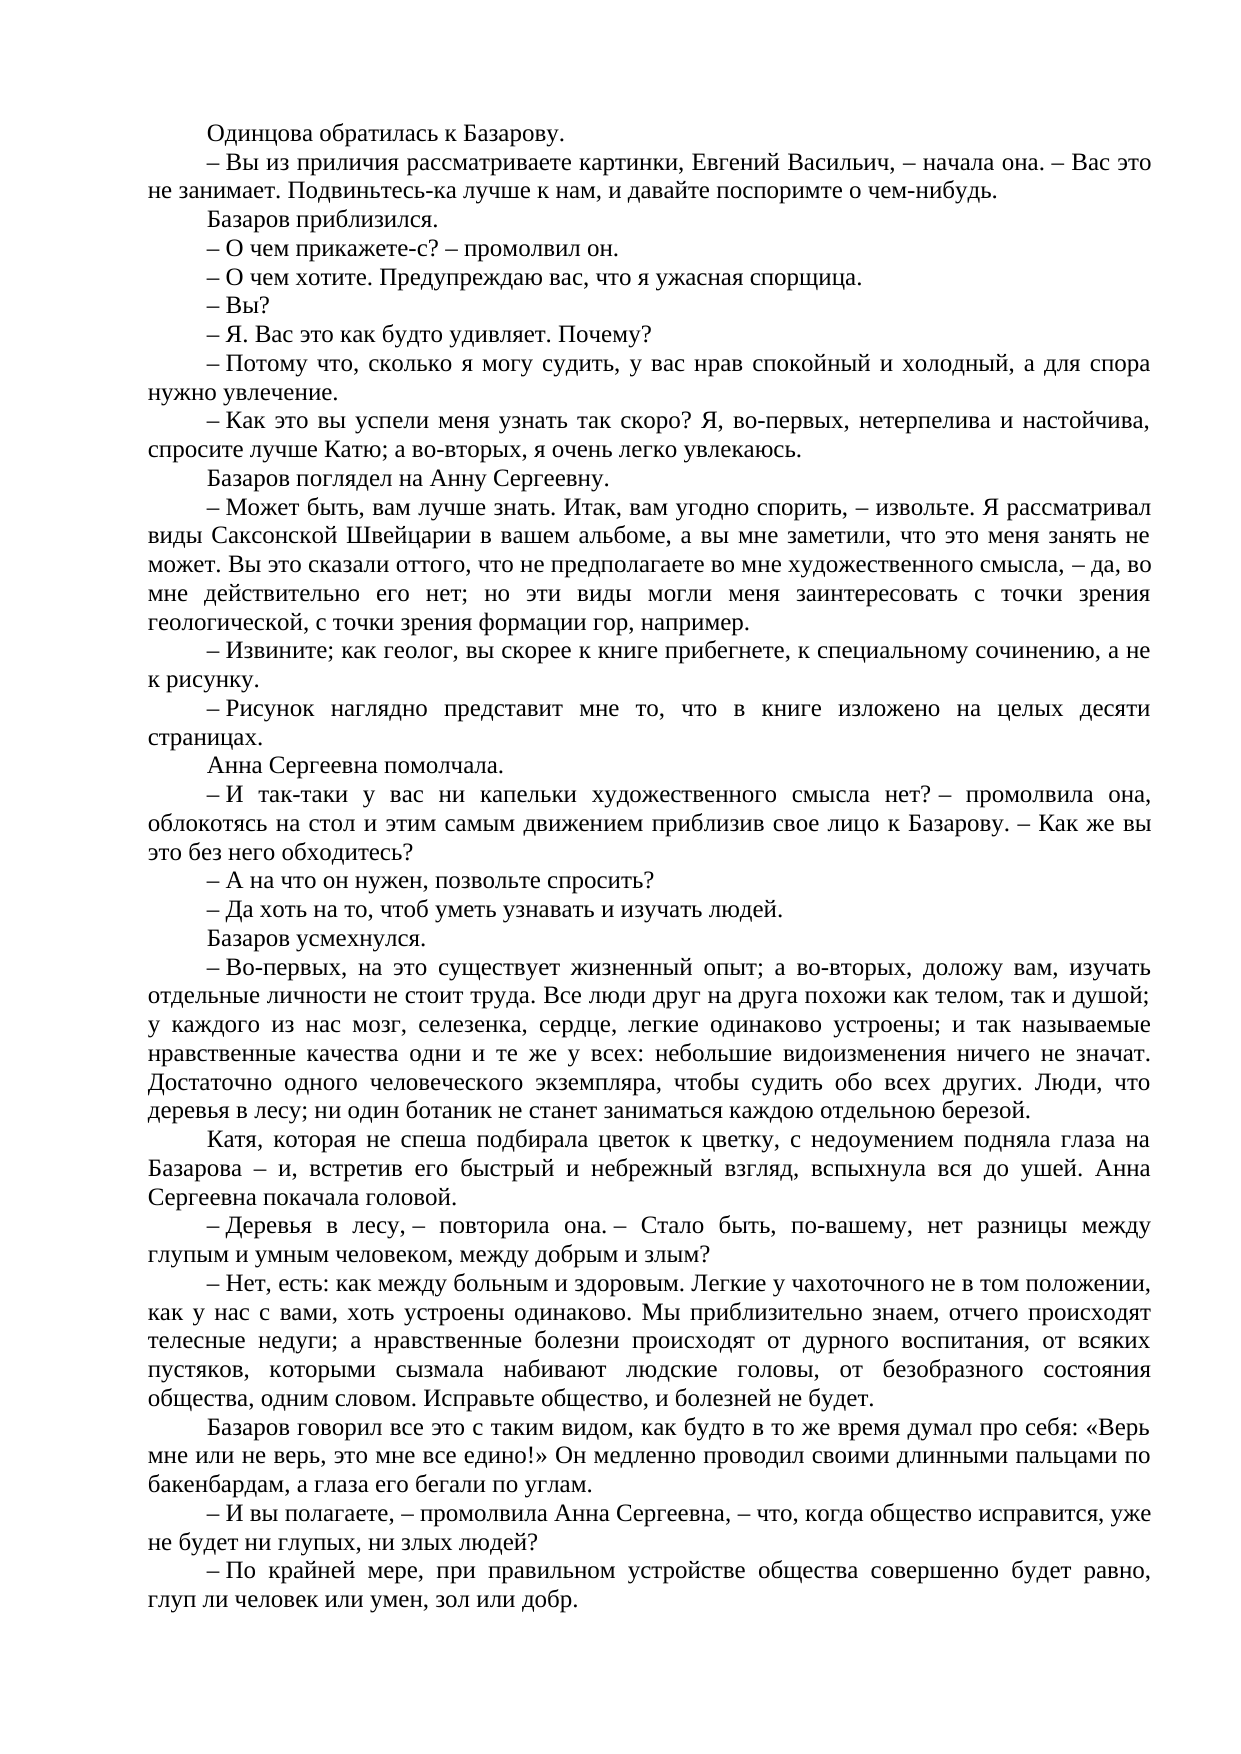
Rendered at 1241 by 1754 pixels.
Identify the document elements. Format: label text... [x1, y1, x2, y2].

text – И так-таки у вас ни капельки художественного смысла нет? – промолвила она, облокотясь на стол и этим самым движением приблизив свое лицо к Базарову. – Как же вы это без него обходитесь? [148, 779, 1152, 866]
text – А на что он нужен, позвольте спросить? [148, 866, 1152, 894]
text – Я. Вас это как будто удивляет. Почему? [148, 319, 1152, 348]
text – О чем хотите. Предупреждаю вас, что я ужасная спорщица. [148, 262, 1152, 291]
text – Да хоть на то, чтоб уметь узнавать и изучать людей. [148, 894, 1152, 923]
text – Нет, есть: как между больным и здоровым. Легкие у чахоточного не в том положении, как у нас с вами, хоть устроены одинаково. Мы приблизительно знаем, отчего происходят телесные недуги; а нравственные болезни происходят от дурного воспитания, от всяких пустяков, которыми сызмала набивают людские головы, от безобразного состояния общества, одним словом. Исправьте общество, и болезней не будет. [148, 1268, 1152, 1412]
text – Потому что, сколько я могу судить, у вас нрав спокойный и холодный, а для спора нужно увлечение. [148, 348, 1152, 406]
text – О чем прикажете-с? – промолвил он. [148, 233, 1152, 262]
text – Извините; как геолог, вы скорее к книге прибегнете, к специальному сочинению, а не к рисунку. [148, 636, 1152, 693]
text – По крайней мере, при правильном устройстве общества совершенно будет равно, глуп ли человек или умен, зол или добр. [148, 1556, 1152, 1613]
text Базаров поглядел на Анну Сергеевну. [148, 463, 1152, 492]
text – Вы? [148, 291, 1152, 319]
text Анна Сергеевна помолчала. [148, 751, 1152, 779]
text Одинцова обратилась к Базарову. [148, 118, 1152, 147]
text Базаров приблизился. [148, 204, 1152, 233]
text – Как это вы успели меня узнать так скоро? Я, во-первых, нетерпелива и настойчива, спросите лучше Катю; а во-вторых, я очень легко увлекаюсь. [148, 406, 1152, 463]
text – Деревья в лесу, – повторила она. – Стало быть, по-вашему, нет разницы между глупым и умным человеком, между добрым и злым? [148, 1211, 1152, 1268]
text Базаров усмехнулся. [148, 923, 1152, 952]
text Катя, которая не спеша подбирала цветок к цветку, с недоумением подняла глаза на Базарова – и, встретив его быстрый и небрежный взгляд, вспыхнула вся до ушей. Анна Сергеевна покачала головой. [148, 1124, 1152, 1211]
text – Во-первых, на это существует жизненный опыт; а во-вторых, доложу вам, изучать отдельные личности не стоит труда. Все люди друг на друга похожи как телом, так и душой; у каждого из нас мозг, селезенка, сердце, легкие одинаково устроены; и так называемые нравственные качества одни и те же у всех: небольшие видоизменения ничего не значат. Достаточно одного человеческого экземпляра, чтобы судить обо всех других. Люди, что деревья в лесу; ни один ботаник не станет заниматься каждою отдельною березой. [148, 952, 1152, 1124]
text – Может быть, вам лучше знать. Итак, вам угодно спорить, – извольте. Я рассматривал виды Саксонской Швейцарии в вашем альбоме, а вы мне заметили, что это меня занять не может. Вы это сказали оттого, что не предполагаете во мне художественного смысла, – да, во мне действительно его нет; но эти виды могли меня заинтересовать с точки зрения геологической, с точки зрения формации гор, например. [148, 492, 1152, 636]
text – Рисунок наглядно представит мне то, что в книге изложено на целых десяти страницах. [148, 693, 1152, 751]
text – Вы из приличия рассматриваете картинки, Евгений Васильич, – начала она. – Вас это не занимает. Подвиньтесь-ка лучше к нам, и давайте поспоримте о чем-нибудь. [148, 147, 1152, 204]
text Базаров говорил все это с таким видом, как будто в то же время думал про себя: «Верь мне или не верь, это мне все едино!» Он медленно проводил своими длинными пальцами по бакенбардам, а глаза его бегали по углам. [148, 1412, 1152, 1498]
text – И вы полагаете, – промолвила Анна Сергеевна, – что, когда общество исправится, уже не будет ни глупых, ни злых людей? [148, 1498, 1152, 1556]
